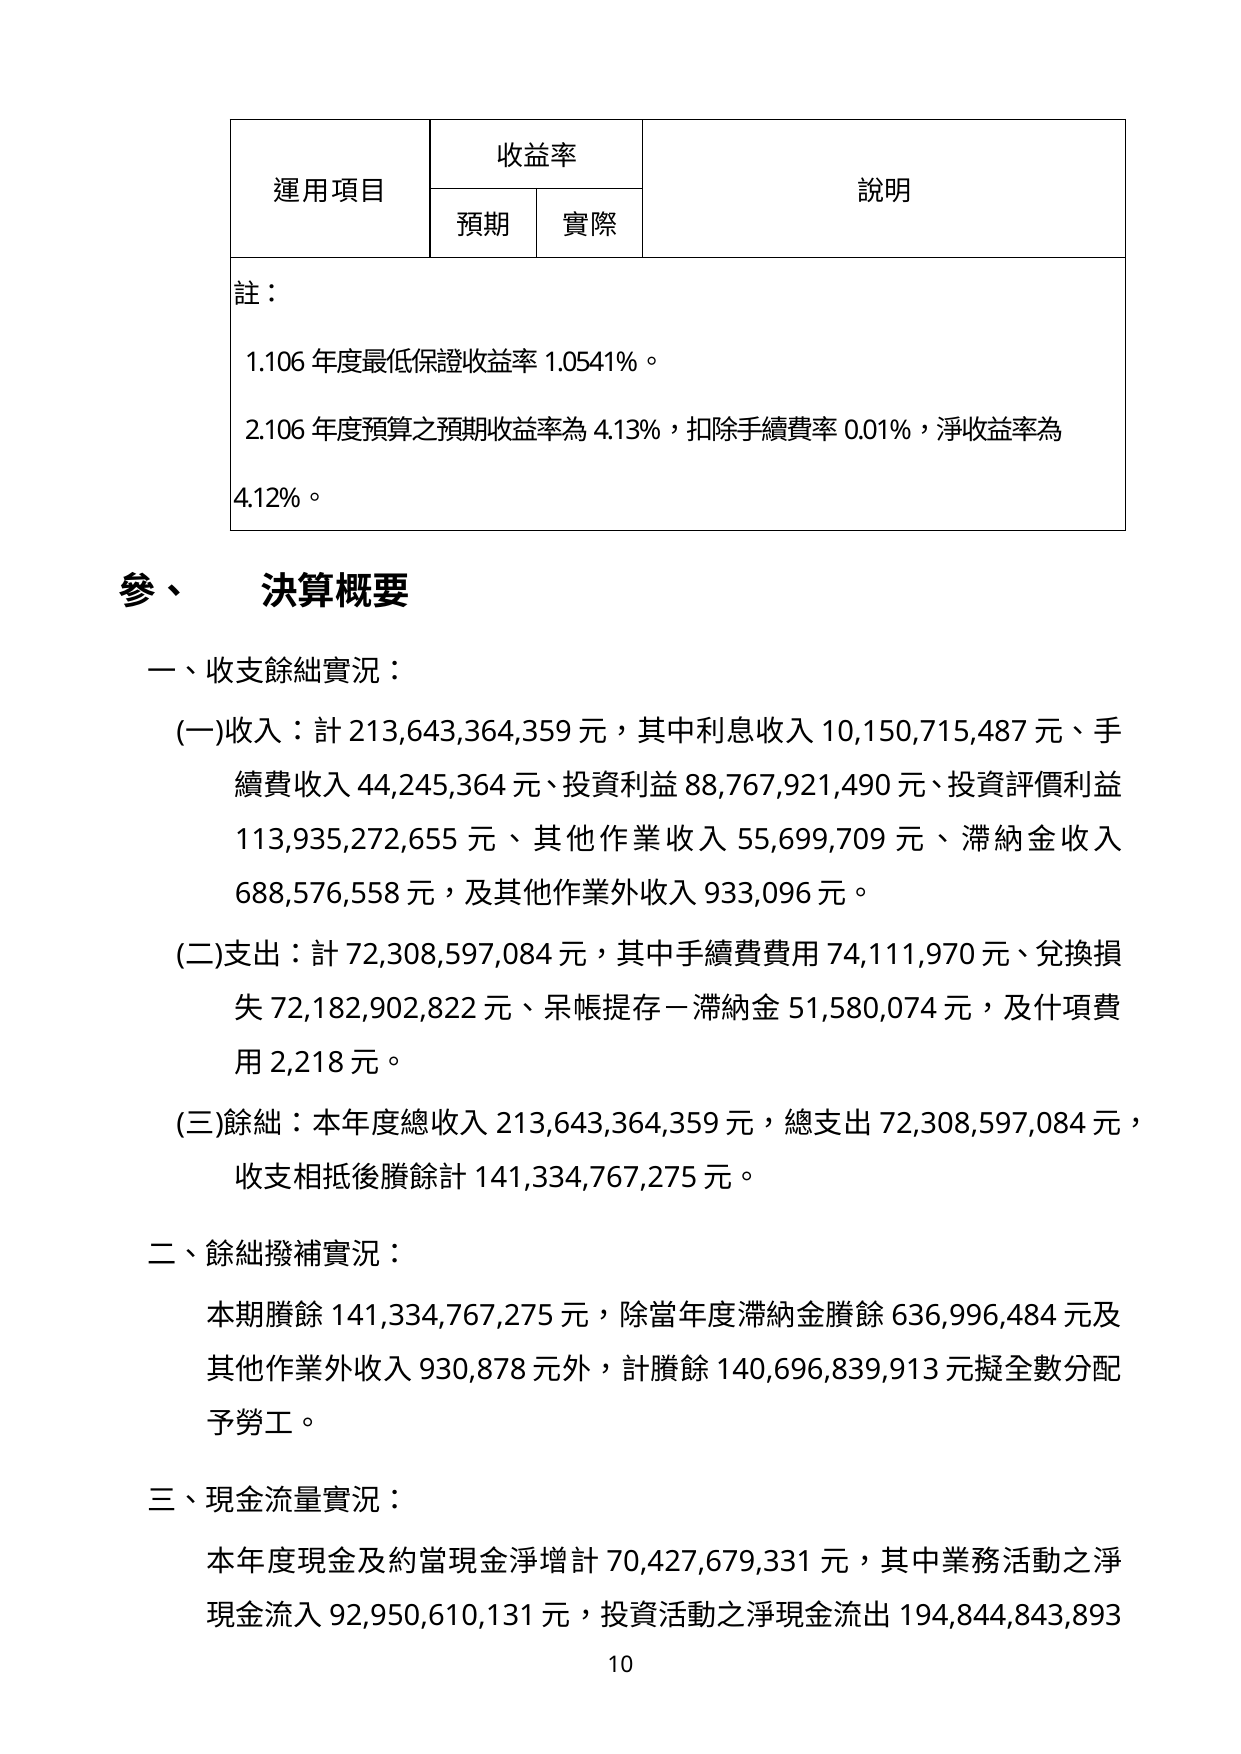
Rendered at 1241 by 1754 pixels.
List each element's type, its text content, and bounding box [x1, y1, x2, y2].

list 決算概要 [118, 564, 1122, 614]
table_cell 實際 [537, 189, 642, 257]
text (一)收入：計213,643,364,359元，其中利息收入10,150,715,487元、手續費收入44,245,364元、投資利益88,767,921,490元、投資評價利益113,935,272,655元、其他作業收入55,699,709元、滯納金收入688,576,558元，及其他作業外收入933,096元。 [176, 698, 1122, 915]
list 收支餘絀實況： [147, 638, 1122, 692]
table_header 收益率 [431, 120, 642, 188]
text (三)餘絀：本年度總收入213,643,364,359元，總支出72,308,597,084元，收支相抵後賸餘計141,334,767,275元。 [176, 1090, 1122, 1198]
table_cell 預期 [431, 189, 536, 257]
table_cell 註： 1.106年度最低保證收益率1.0541%。 2.106年度預算之預期收益率為4.13%，扣除手續費率0.01%，淨收益率為4.12%。 [231, 258, 1125, 529]
table_header 運用項目 [231, 120, 429, 257]
list 現金流量實況： [147, 1467, 1122, 1522]
list 餘絀撥補實況： [147, 1221, 1122, 1276]
text (二)支出：計72,308,597,084元，其中手續費費用74,111,970元、兌換損失72,182,902,822元、呆帳提存－滯納金51,580,074元，及什項費用2,218元。 [176, 921, 1122, 1083]
text 本期賸餘141,334,767,275元，除當年度滯納金賸餘636,996,484元及其他作業外收入930,878元外，計賸餘140,696,839,913元擬全數分配予勞工。 [206, 1282, 1122, 1444]
table_header 說明 [643, 120, 1125, 257]
text 本年度現金及約當現金淨增計70,427,679,331元，其中業務活動之淨現金流入92,950,610,131元，投資活動之淨現金流出194,844,843,893 [206, 1528, 1122, 1636]
